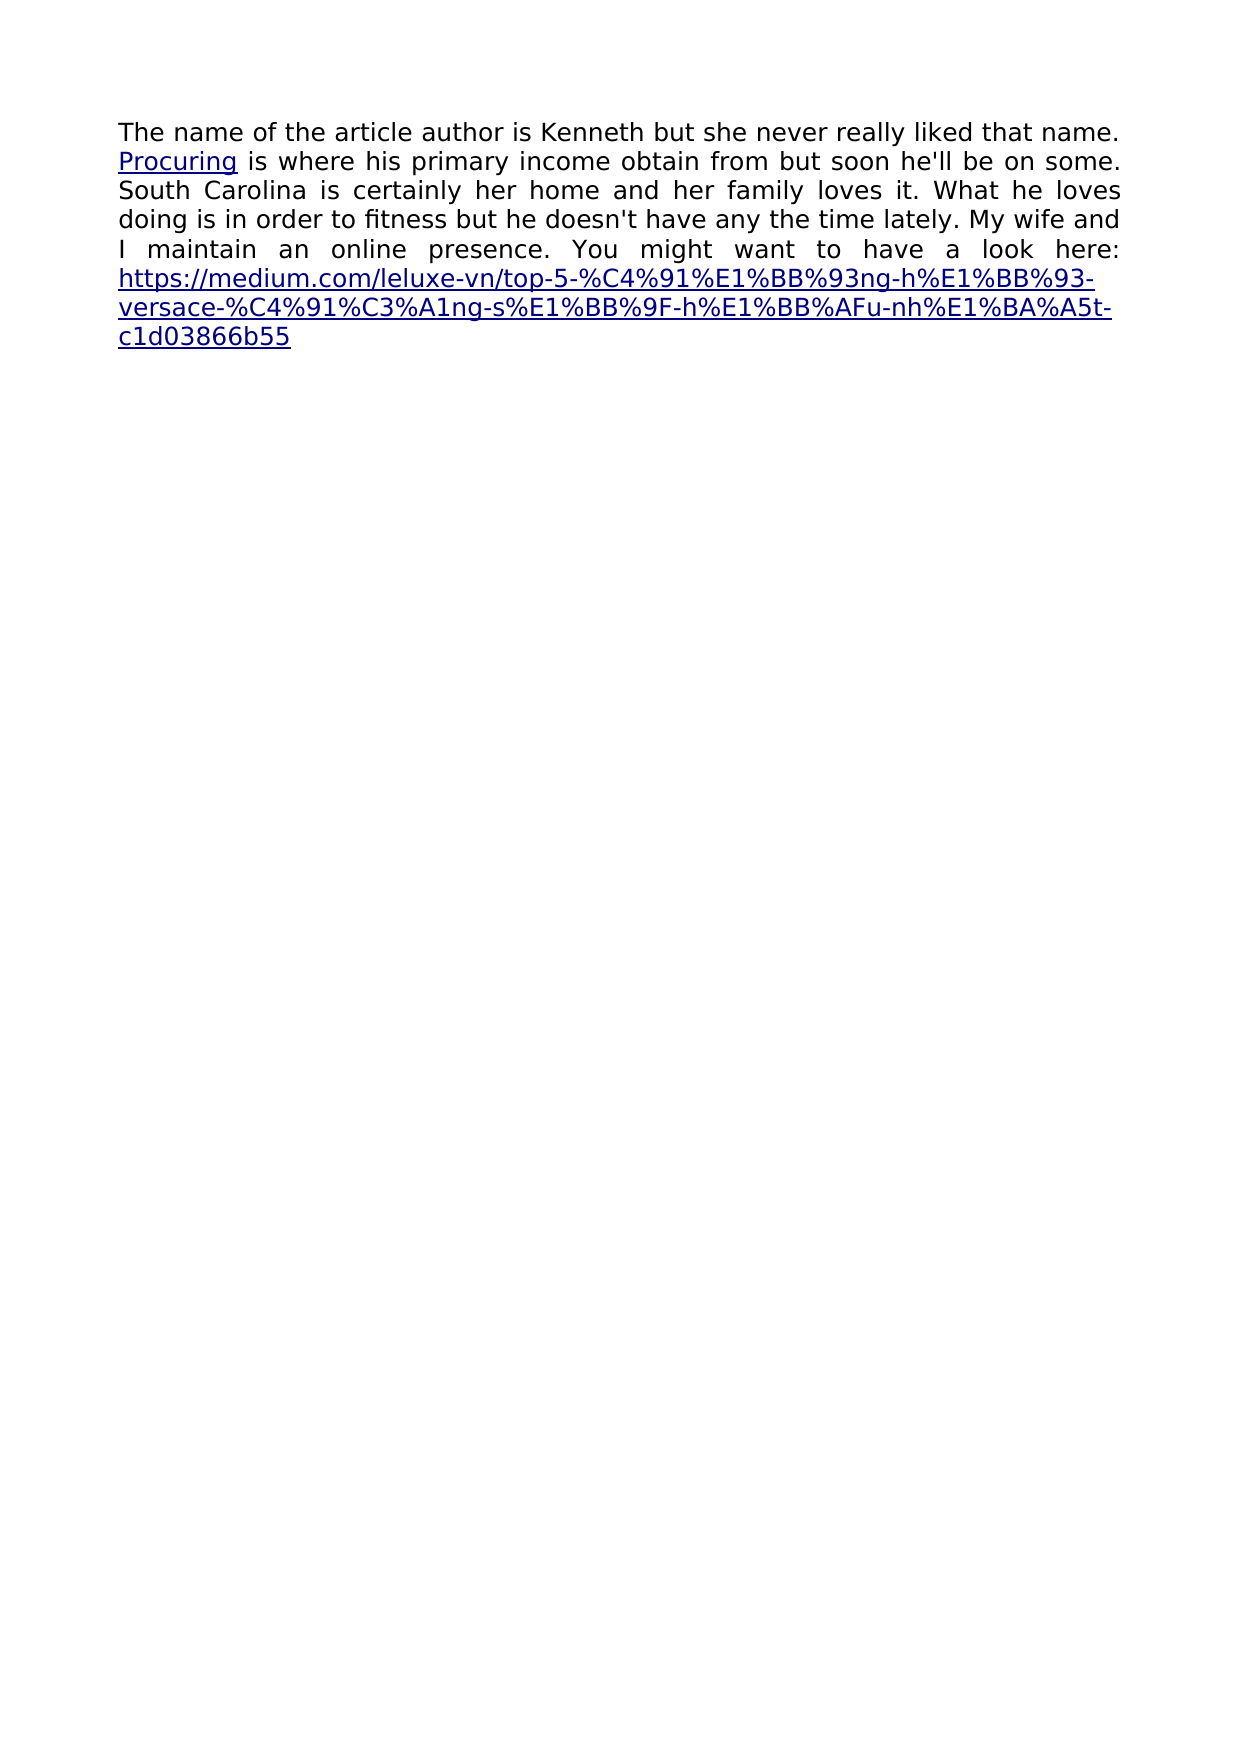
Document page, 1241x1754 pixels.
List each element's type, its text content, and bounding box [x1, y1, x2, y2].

text The name of the article author is Kenneth but she never really liked that name. Procuring is where his primary income obtain from but soon he'll be on some. South Carolina is certainly her home and her family loves it. What he loves doing is in order to fitness but he doesn't have any the time lately. My wife and I maintain an online presence. You might want to have a look here: https://medium.com/leluxe-vn/top-5-%C4%91%E1%BB%93ng-h%E1%BB%93-versace-%C4%91%C3%A1ng-s%E1%BB%9F-h%E1%BB%AFu-nh%E1%BA%A5t-c1d03866b55 [118, 118, 1122, 351]
